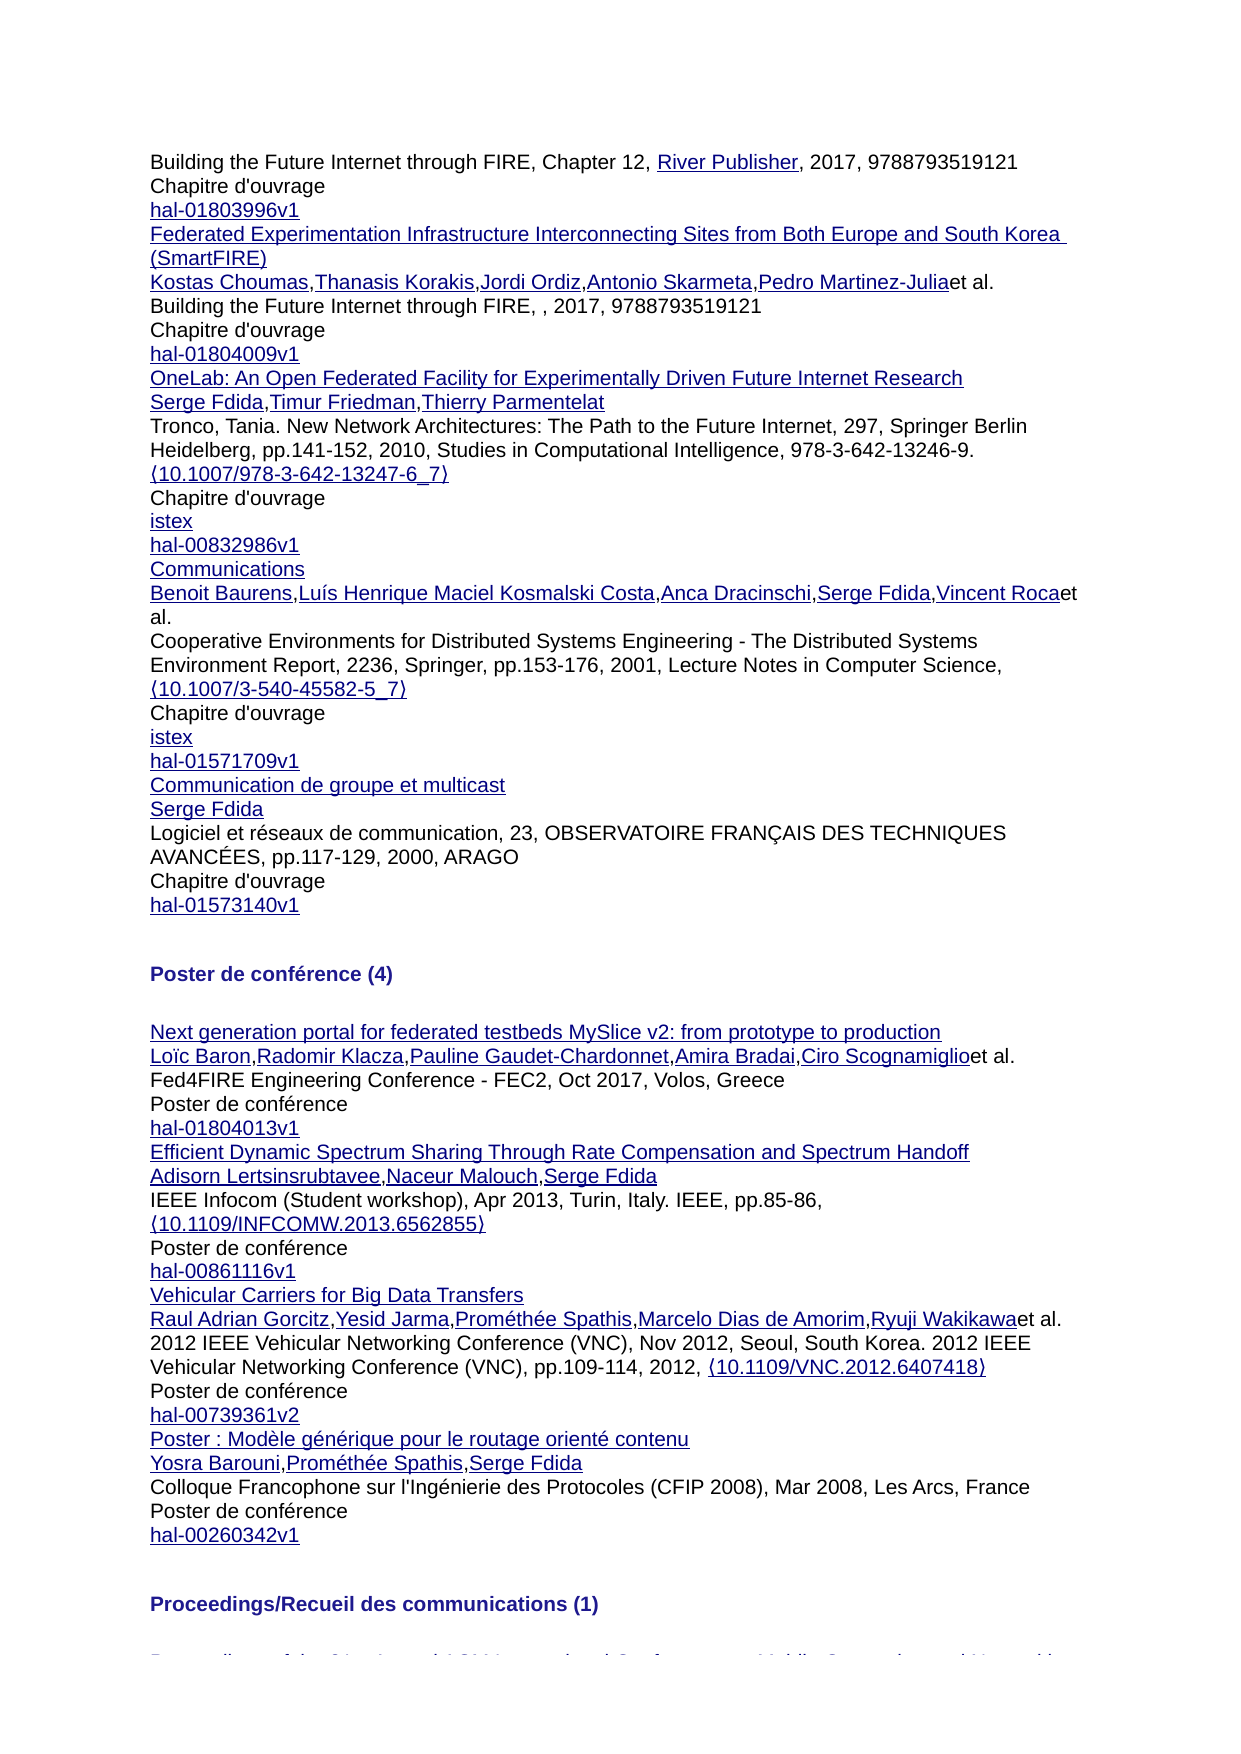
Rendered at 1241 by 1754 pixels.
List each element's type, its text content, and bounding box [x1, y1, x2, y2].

table_cell Efficient Dynamic Spectrum Sharing Through Rate Compensation and Spectrum Handoff Adisorn Lertsinsrubtavee,Naceur Malouch,Serge Fdida IEEE Infocom (Student workshop), Apr 2013, Turin, Italy. IEEE, pp.85-86, ⟨10.1109/INFCOMW.2013.6562855⟩ Poster de conférence hal-00861116v1 [150, 1140, 1090, 1283]
table_cell Communication de groupe et multicast Serge Fdida Logiciel et réseaux de communication, 23, OBSERVATOIRE FRANÇAIS DES TECHNIQUES AVANCÉES, pp.117-129, 2000, ARAGO Chapitre d'ouvrage hal-01573140v1 [150, 773, 1090, 917]
table_cell Building the Future Internet through FIRE, Chapter 12, River Publisher, 2017, 9788793519121 Chapitre d'ouvrage hal-01803996v1 [150, 150, 1090, 222]
table_cell Poster : Modèle générique pour le routage orienté contenu Yosra Barouni,Prométhée Spathis,Serge Fdida Colloque Francophone sur l'Ingénierie des Protocoles (CFIP 2008), Mar 2008, Les Arcs, France Poster de conférence hal-00260342v1 [150, 1427, 1090, 1547]
subtitle Poster de conférence (4) [150, 961, 1090, 985]
table_header Next generation portal for federated testbeds MySlice v2: from prototype to production Loïc Baron,Radomir Klacza,Pauline Gaudet-Chardonnet,Amira Bradai,Ciro Scognamiglioet al. Fed4FIRE Engineering Conference - FEC2, Oct 2017, Volos, Greece Poster de conférence hal-01804013v1 [150, 1020, 1090, 1139]
table_cell OneLab: An Open Federated Facility for Experimentally Driven Future Internet Research Serge Fdida,Timur Friedman,Thierry Parmentelat Tronco, Tania. New Network Architectures: The Path to the Future Internet, 297, Springer Berlin Heidelberg, pp.141-152, 2010, Studies in Computational Intelligence, 978-3-642-13246-9. ⟨10.1007/978-3-642-13247-6_7⟩ Chapitre d'ouvrage istex hal-00832986v1 [150, 366, 1090, 557]
table_cell Communications Benoit Baurens,Luís Henrique Maciel Kosmalski Costa,Anca Dracinschi,Serge Fdida,Vincent Rocaet al. Cooperative Environments for Distributed Systems Engineering - The Distributed Systems Environment Report, 2236, Springer, pp.153-176, 2001, Lecture Notes in Computer Science, ⟨10.1007/3-540-45582-5_7⟩ Chapitre d'ouvrage istex hal-01571709v1 [150, 557, 1090, 773]
subtitle Proceedings/Recueil des communications (1) [150, 1592, 1090, 1616]
table_cell Federated Experimentation Infrastructure Interconnecting Sites from Both Europe and South Korea (SmartFIRE) Kostas Choumas,Thanasis Korakis,Jordi Ordiz,Antonio Skarmeta,Pedro Martinez-Juliaet al. Building the Future Internet through FIRE, , 2017, 9788793519121 Chapitre d'ouvrage hal-01804009v1 [150, 222, 1090, 366]
table_cell Vehicular Carriers for Big Data Transfers Raul Adrian Gorcitz,Yesid Jarma,Prométhée Spathis,Marcelo Dias de Amorim,Ryuji Wakikawaet al. 2012 IEEE Vehicular Networking Conference (VNC), Nov 2012, Seoul, South Korea. 2012 IEEE Vehicular Networking Conference (VNC), pp.109-114, 2012, ⟨10.1109/VNC.2012.6407418⟩ Poster de conférence hal-00739361v2 [150, 1283, 1090, 1427]
